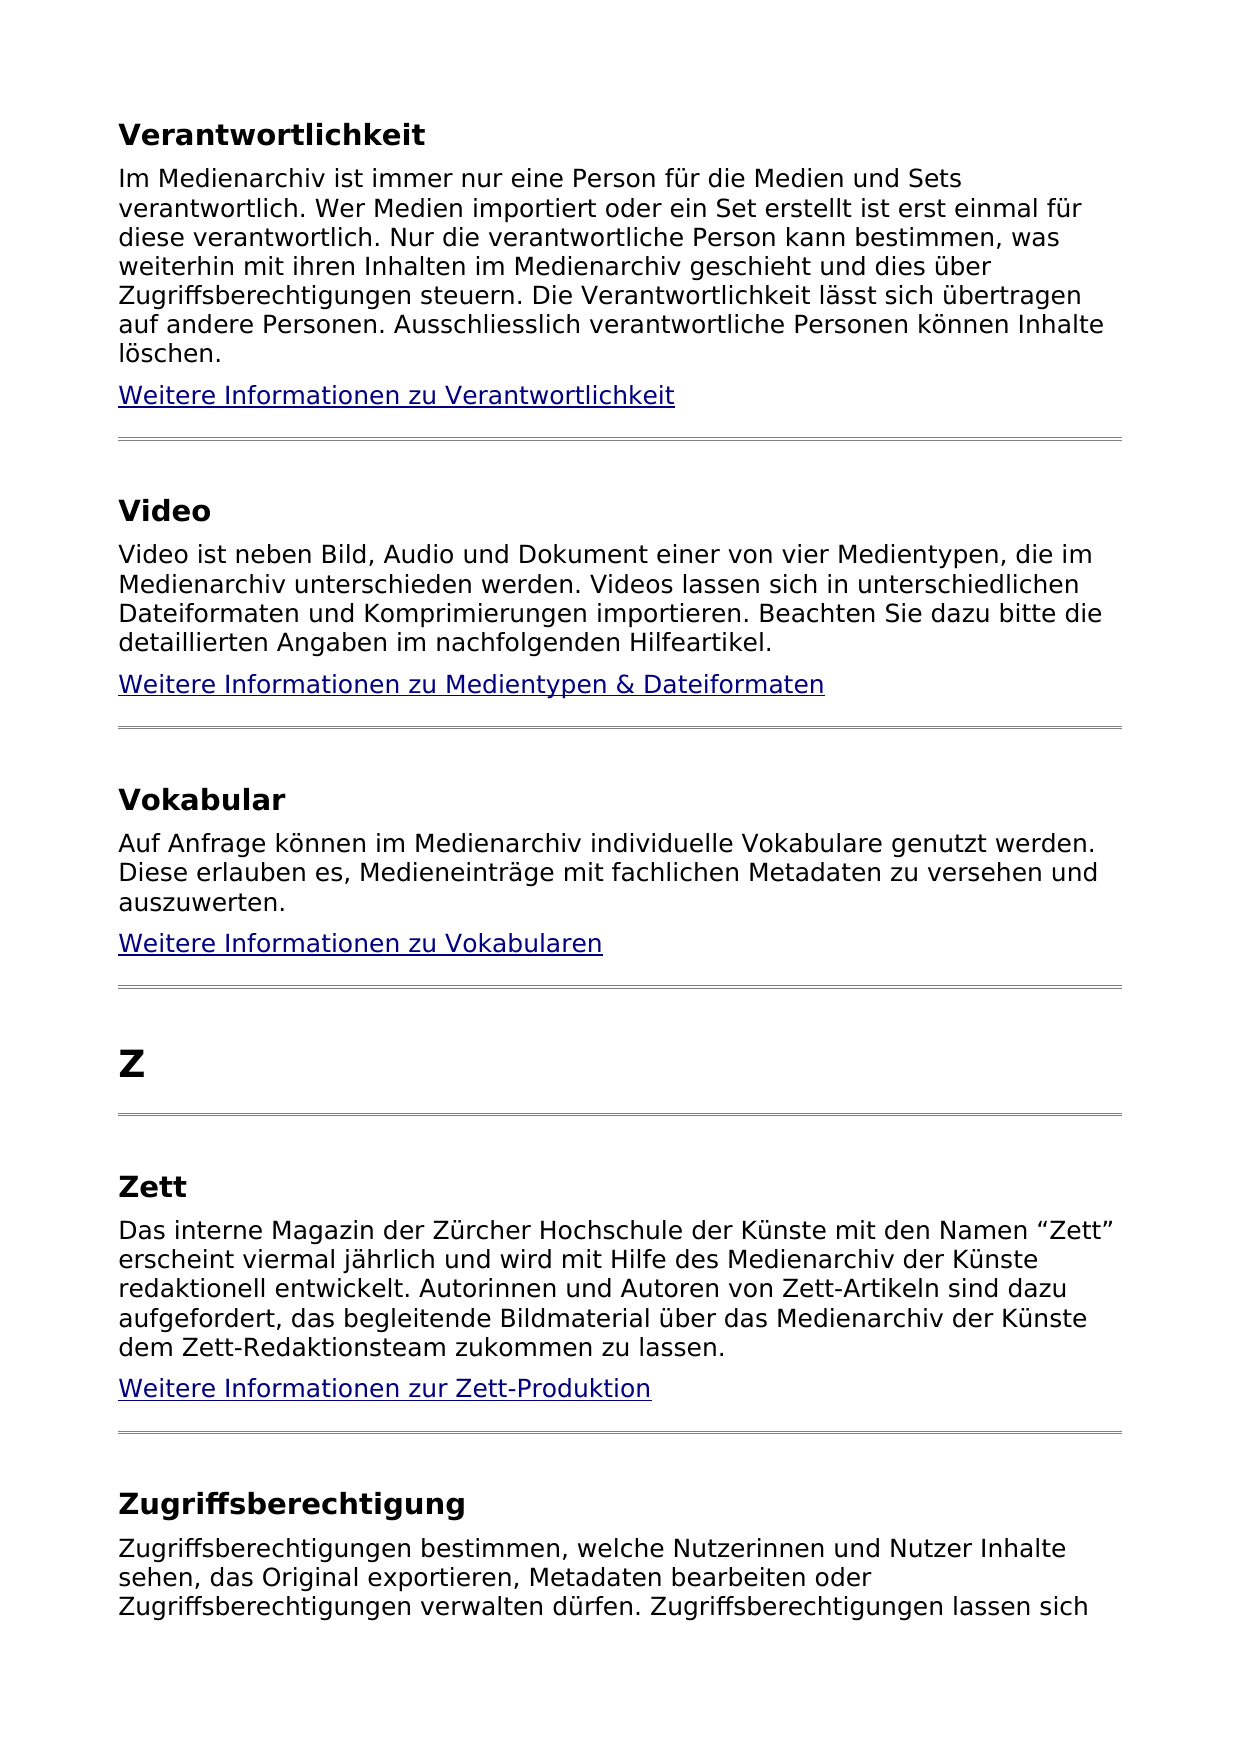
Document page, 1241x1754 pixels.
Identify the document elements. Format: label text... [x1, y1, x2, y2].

subtitle Vokabular [118, 783, 1122, 817]
text Weitere Informationen zur Zett-Produktion [118, 1375, 1122, 1404]
text Das interne Magazin der Zürcher Hochschule der Künste mit den Namen “Zett” erscheint viermal jährlich und wird mit Hilfe des Medienarchiv der Künste redaktionell entwickelt. Autorinnen und Autoren von Zett-Artikeln sind dazu aufgefordert, das begleitende Bildmaterial über das Medienarchiv der Künste dem Zett-Redaktionsteam zukommen zu lassen. [118, 1216, 1122, 1362]
text Im Medienarchiv ist immer nur eine Person für die Medien und Sets verantwortlich. Wer Medien importiert oder ein Set erstellt ist erst einmal für diese verantwortlich. Nur die verantwortliche Person kann bestimmen, was weiterhin mit ihren Inhalten im Medienarchiv geschieht und dies über Zugriffsberechtigungen steuern. Die Verantwortlichkeit lässt sich übertragen auf andere Personen. Ausschliesslich verantwortliche Personen können Inhalte löschen. [118, 164, 1122, 369]
subtitle Verantwortlichkeit [118, 118, 1122, 152]
text Weitere Informationen zu Medientypen & Dateiformaten [118, 670, 1122, 699]
text Weitere Informationen zu Vokabularen [118, 929, 1122, 958]
text Weitere Informationen zu Verantwortlichkeit [118, 381, 1122, 410]
text Video ist neben Bild, Audio und Dokument einer von vier Medientypen, die im Medienarchiv unterschieden werden. Videos lassen sich in unterschiedlichen Dateiformaten und Komprimierungen importieren. Beachten Sie dazu bitte die detaillierten Angaben im nachfolgenden Hilfeartikel. [118, 541, 1122, 657]
text Auf Anfrage können im Medienarchiv individuelle Vokabulare genutzt werden. Diese erlauben es, Medieneinträge mit fachlichen Metadaten zu versehen und auszuwerten. [118, 829, 1122, 917]
subtitle Z [118, 1042, 1122, 1086]
subtitle Zett [118, 1170, 1122, 1204]
subtitle Video [118, 494, 1122, 528]
subtitle Zugriffsberechtigung [118, 1488, 1122, 1522]
text Zugriffsberechtigungen bestimmen, welche Nutzerinnen und Nutzer Inhalte sehen, das Original exportieren, Metadaten bearbeiten oder Zugriffsberechtigungen verwalten dürfen. Zugriffsberechtigungen lassen sich [118, 1534, 1122, 1622]
